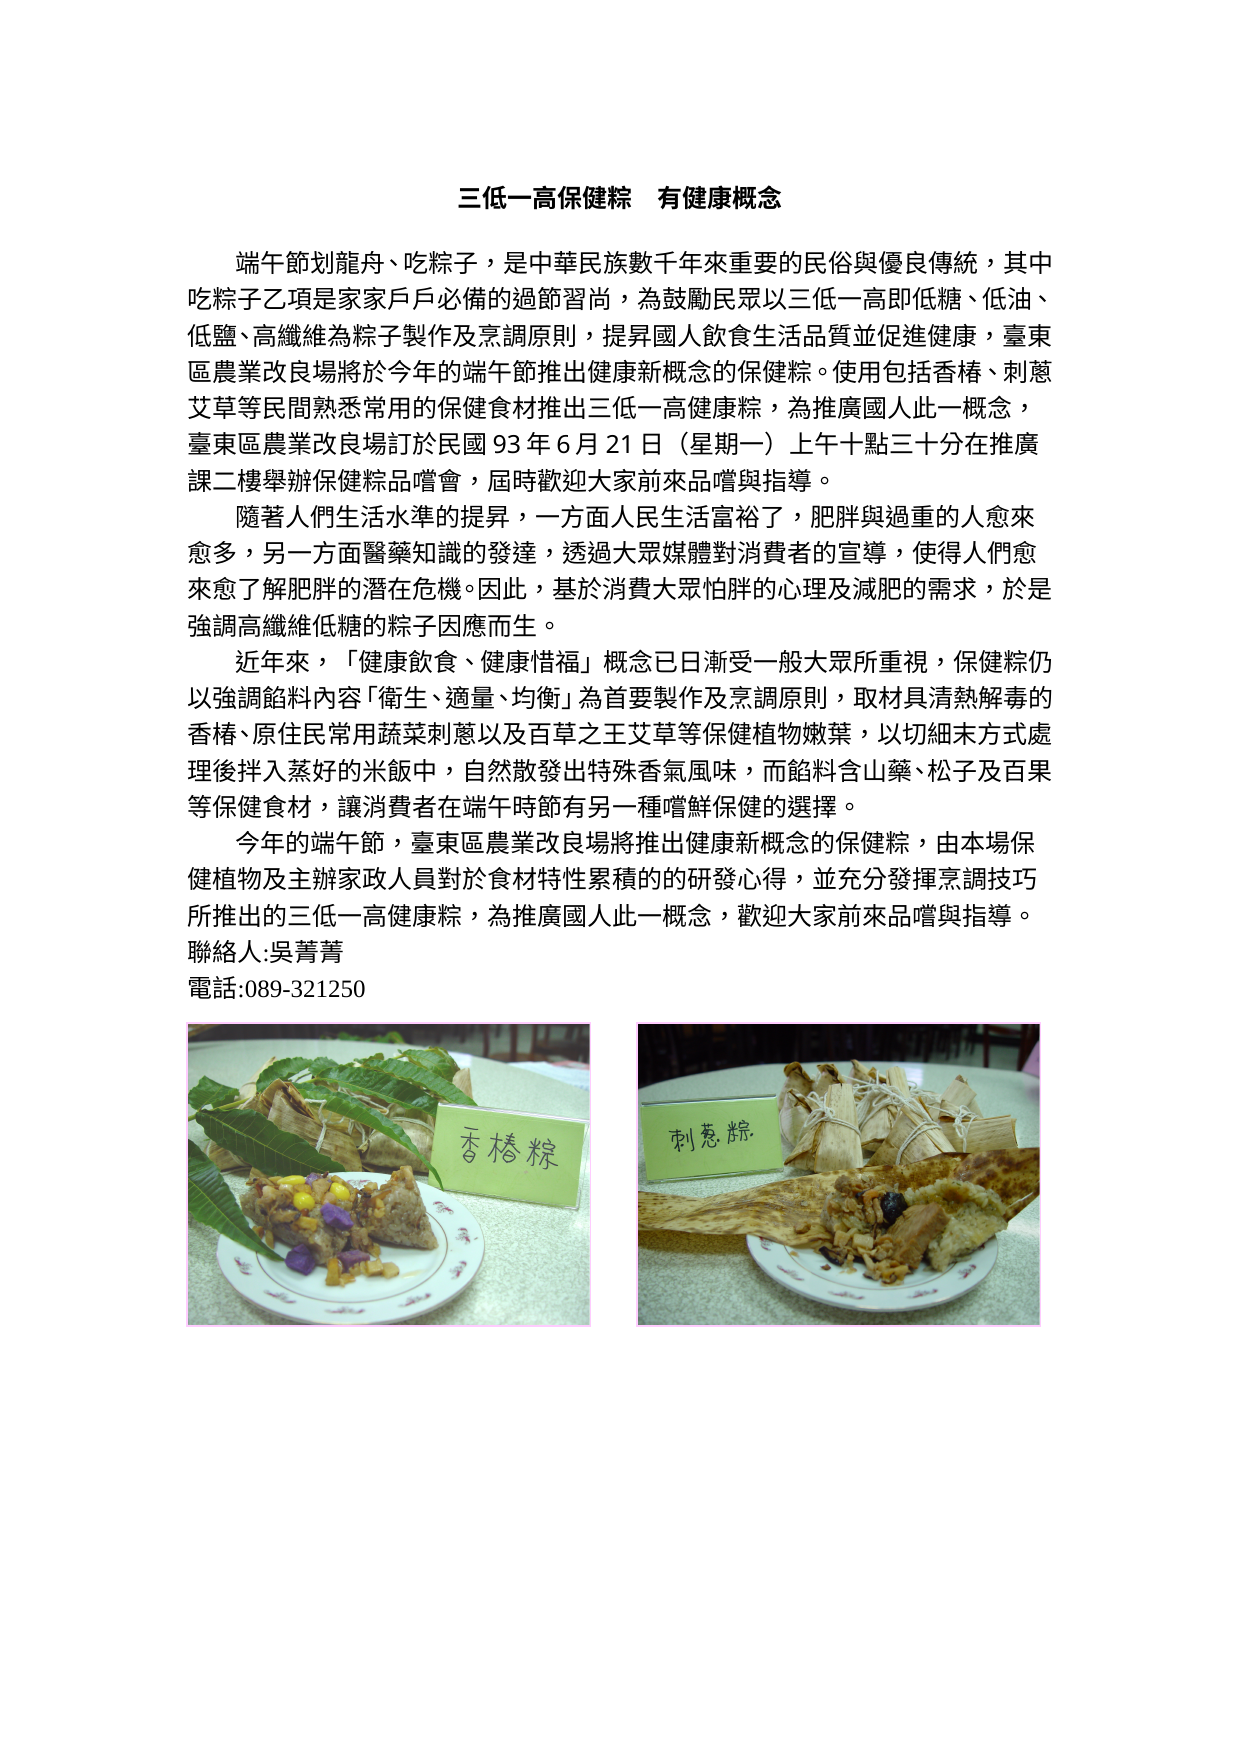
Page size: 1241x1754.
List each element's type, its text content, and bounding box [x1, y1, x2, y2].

text 隨著人們生活水準的提昇，一方面人民生活富裕了，肥胖與過重的人愈來愈多，另一方面醫藥知識的發達，透過大眾媒體對消費者的宣導，使得人們愈來愈了解肥胖的潛在危機。因此，基於消費大眾怕胖的心理及減肥的需求，於是強調高纖維低糖的粽子因應而生。 [187, 497, 1053, 642]
text 電話:089-321250 [187, 969, 1053, 1005]
text 今年的端午節，臺東區農業改良場將推出健康新概念的保健粽，由本場保健植物及主辦家政人員對於食材特性累積的的研發心得，並充分發揮烹調技巧所推出的三低一高健康粽，為推廣國人此一概念，歡迎大家前來品嚐與指導。 [187, 824, 1053, 932]
text 近年來，「健康飲食、健康惜福」概念已日漸受一般大眾所重視，保健粽仍以強調餡料內容「衛生、適量、均衡」為首要製作及烹調原則，取材具清熱解毒的香椿、原住民常用蔬菜刺蔥以及百草之王艾草等保健植物嫩葉，以切細末方式處理後拌入蒸好的米飯中，自然散發出特殊香氣風味，而餡料含山藥、松子及百果等保健食材，讓消費者在端午時節有另一種嚐鮮保健的選擇。 [187, 642, 1053, 824]
text 聯絡人:吳菁菁 [187, 932, 1053, 969]
picture [638, 1024, 1040, 1325]
text 端午節划龍舟、吃粽子，是中華民族數千年來重要的民俗與優良傳統，其中吃粽子乙項是家家戶戶必備的過節習尚，為鼓勵民眾以三低一高即低糖、低油、低鹽、高纖維為粽子製作及烹調原則，提昇國人飲食生活品質並促進健康，臺東區農業改良場將於今年的端午節推出健康新概念的保健粽。使用包括香椿、刺蔥、艾草等民間熟悉常用的保健食材推出三低一高健康粽，為推廣國人此一概念，臺東區農業改良場訂於民國93年6月21日（星期一）上午十點三十分在推廣課二樓舉辦保健粽品嚐會，屆時歡迎大家前來品嚐與指導。 [187, 244, 1053, 497]
text 三低一高保健粽 有健康概念 [187, 179, 1053, 215]
